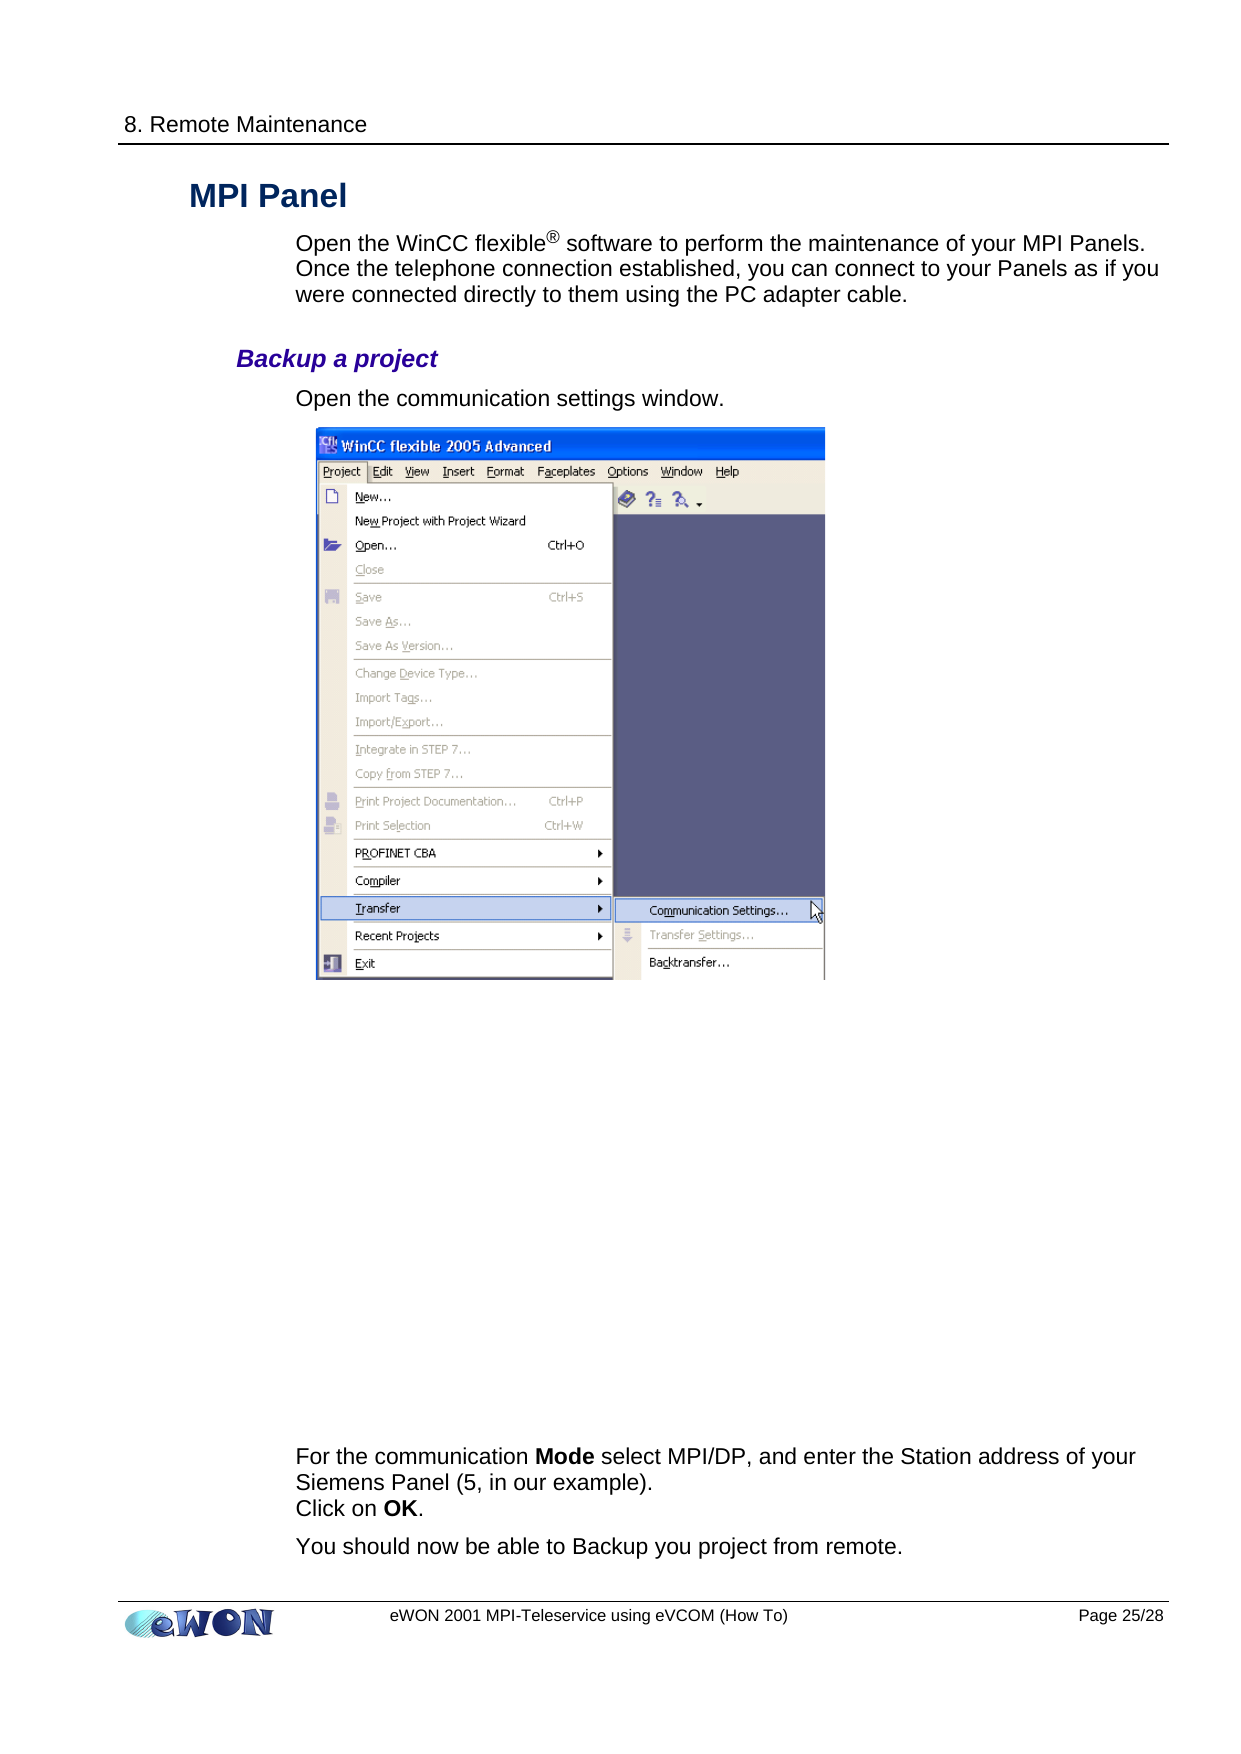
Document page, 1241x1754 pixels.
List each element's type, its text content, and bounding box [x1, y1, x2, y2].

subtitle MPI Panel [159, 177, 1169, 214]
text Open the communication settings window. [295, 385, 1169, 411]
text Open the WinCC flexible® software to perform the maintenance of your MPI Panels. Once the telephone connection established, you can connect to your Panels as if you were connected directly to them using the PC adapter cable. [295, 227, 1169, 307]
subtitle Backup a project [177, 345, 1169, 373]
picture [315, 425, 826, 980]
text You should now be able to Backup you project from remote. [295, 1533, 1169, 1559]
picture [123, 1606, 277, 1640]
text For the communication Mode select MPI/DP, and enter the Station address of your Siemens Panel (5, in our example). Click on OK. [295, 1444, 1169, 1521]
